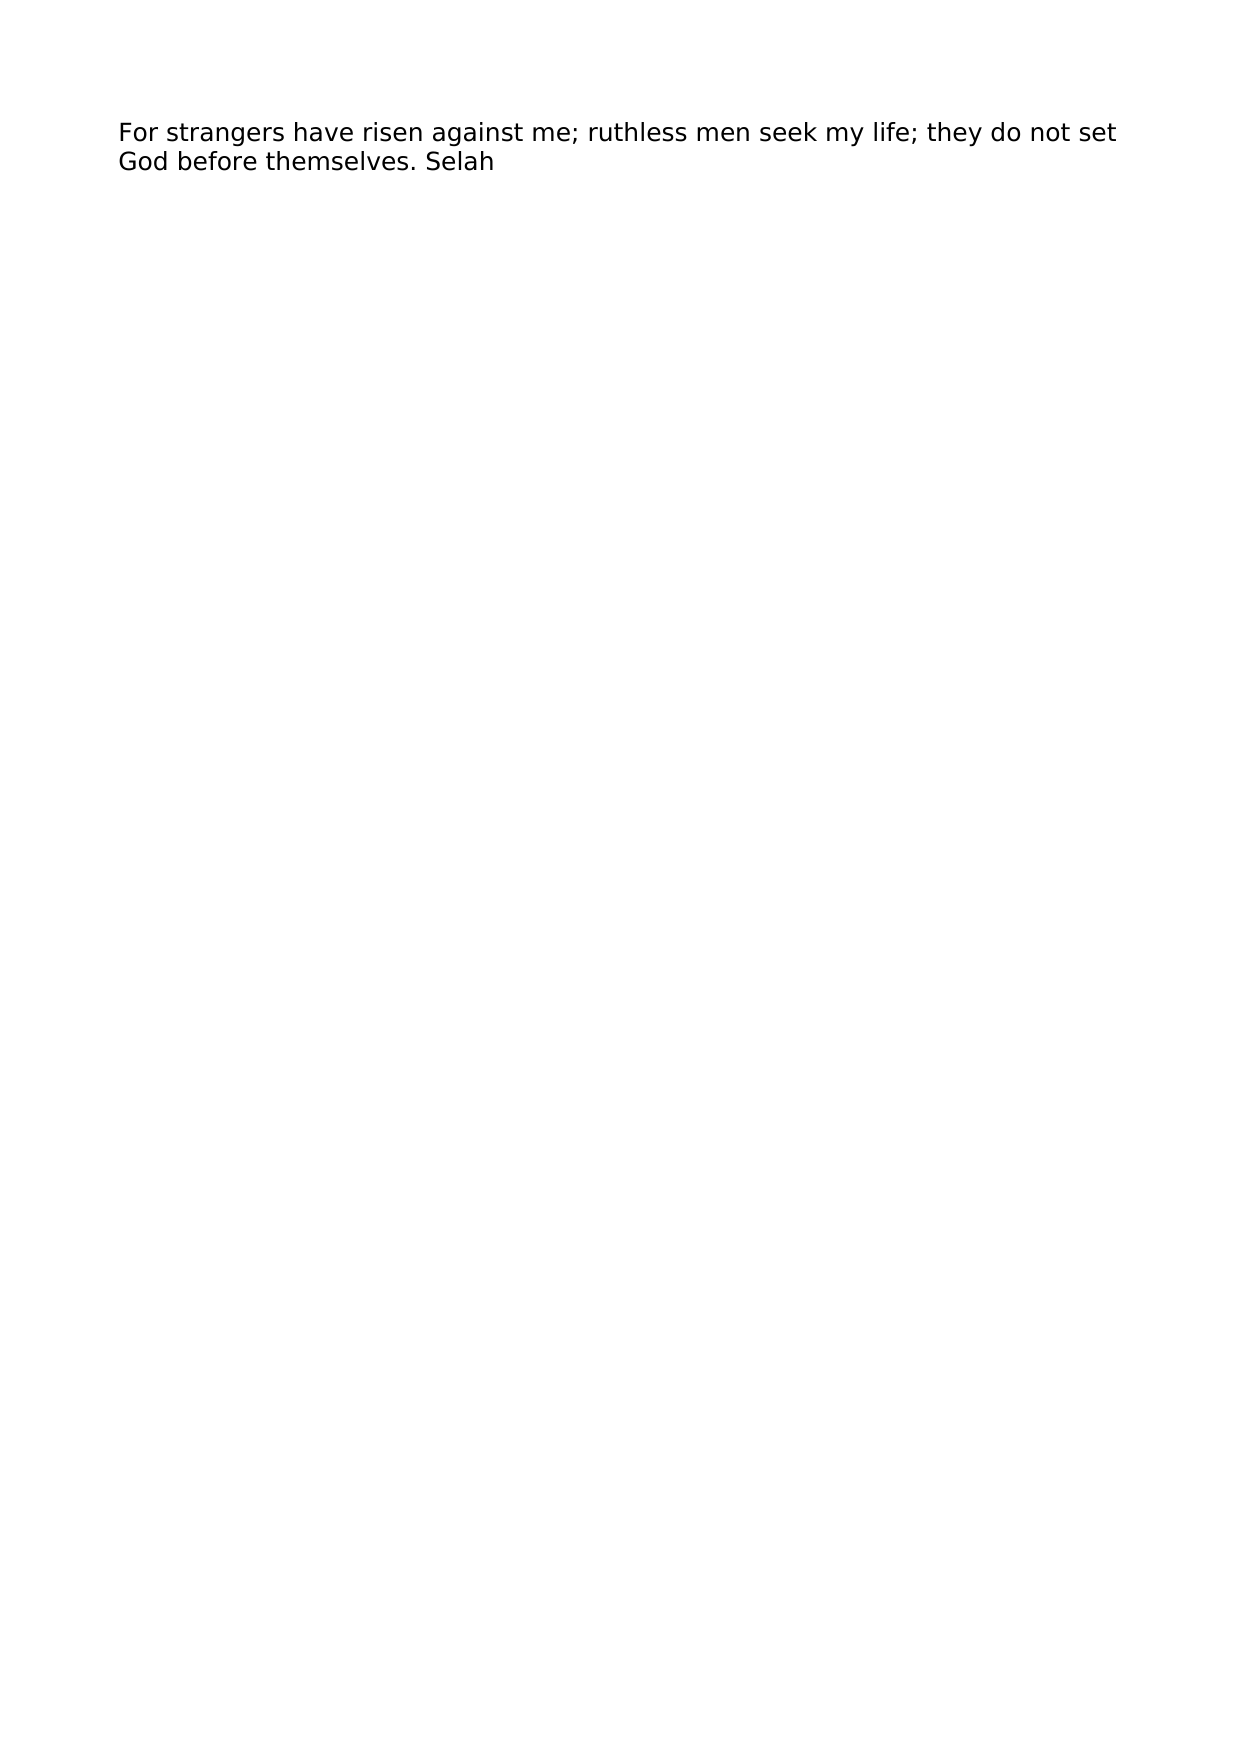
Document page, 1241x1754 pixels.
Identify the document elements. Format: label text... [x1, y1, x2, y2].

text For strangers have risen against me; ruthless men seek my life; they do not set God before themselves. Selah [118, 118, 1122, 176]
